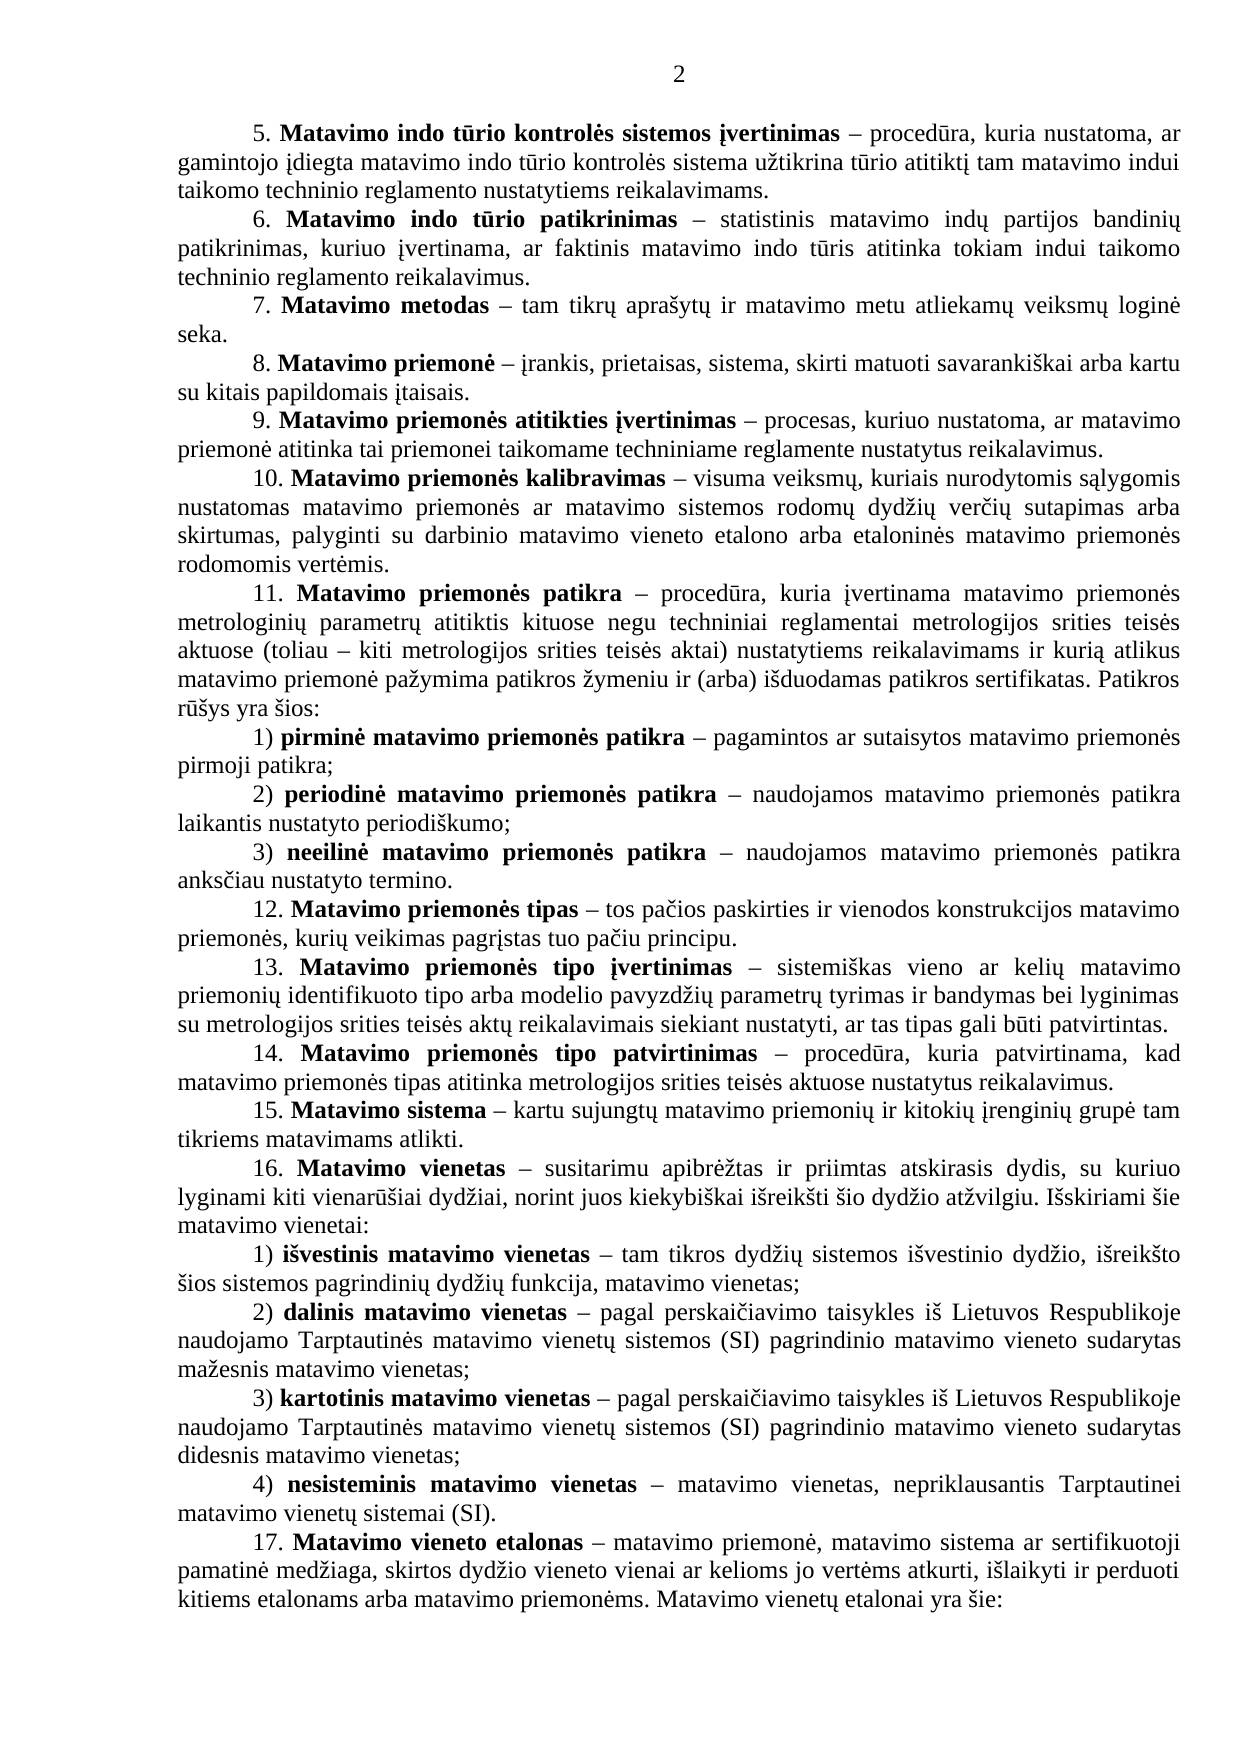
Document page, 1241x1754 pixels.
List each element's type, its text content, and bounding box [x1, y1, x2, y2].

text 6. Matavimo indo tūrio patikrinimas – statistinis matavimo indų partijos bandinių patikrinimas, kuriuo įvertinama, ar faktinis matavimo indo tūris atitinka tokiam indui taikomo techninio reglamento reikalavimus. [177, 204, 1181, 291]
text 12. Matavimo priemonės tipas – tos pačios paskirties ir vienodos konstrukcijos matavimo priemonės, kurių veikimas pagrįstas tuo pačiu principu. [177, 894, 1181, 952]
text 2) dalinis matavimo vienetas – pagal perskaičiavimo taisykles iš Lietuvos Respublikoje naudojamo Tarptautinės matavimo vienetų sistemos (SI) pagrindinio matavimo vieneto sudarytas mažesnis matavimo vienetas; [177, 1297, 1181, 1383]
text 1) išvestinis matavimo vienetas – tam tikros dydžių sistemos išvestinio dydžio, išreikšto šios sistemos pagrindinių dydžių funkcija, matavimo vienetas; [177, 1239, 1181, 1297]
text 3) kartotinis matavimo vienetas – pagal perskaičiavimo taisykles iš Lietuvos Respublikoje naudojamo Tarptautinės matavimo vienetų sistemos (SI) pagrindinio matavimo vieneto sudarytas didesnis matavimo vienetas; [177, 1383, 1181, 1469]
text 11. Matavimo priemonės patikra – procedūra, kuria įvertinama matavimo priemonės metrologinių parametrų atitiktis kituose negu techniniai reglamentai metrologijos srities teisės aktuose (toliau – kiti metrologijos srities teisės aktai) nustatytiems reikalavimams ir kurią atlikus matavimo priemonė pažymima patikros žymeniu ir (arba) išduodamas patikros sertifikatas. Patikros rūšys yra šios: [177, 578, 1181, 722]
text 16. Matavimo vienetas – susitarimu apibrėžtas ir priimtas atskirasis dydis, su kuriuo lyginami kiti vienarūšiai dydžiai, norint juos kiekybiškai išreikšti šio dydžio atžvilgiu. Išskiriami šie matavimo vienetai: [177, 1153, 1181, 1239]
text 1) pirminė matavimo priemonės patikra – pagamintos ar sutaisytos matavimo priemonės pirmoji patikra; [177, 722, 1181, 779]
text 2) periodinė matavimo priemonės patikra – naudojamos matavimo priemonės patikra laikantis nustatyto periodiškumo; [177, 779, 1181, 837]
text 4) nesisteminis matavimo vienetas – matavimo vienetas, nepriklausantis Tarptautinei matavimo vienetų sistemai (SI). [177, 1469, 1181, 1527]
text 9. Matavimo priemonės atitikties įvertinimas – procesas, kuriuo nustatoma, ar matavimo priemonė atitinka tai priemonei taikomame techniniame reglamente nustatytus reikalavimus. [177, 406, 1181, 463]
text 7. Matavimo metodas – tam tikrų aprašytų ir matavimo metu atliekamų veiksmų loginė seka. [177, 291, 1181, 348]
text 5. Matavimo indo tūrio kontrolės sistemos įvertinimas – procedūra, kuria nustatoma, ar gamintojo įdiegta matavimo indo tūrio kontrolės sistema užtikrina tūrio atitiktį tam matavimo indui taikomo techninio reglamento nustatytiems reikalavimams. [177, 118, 1181, 204]
text 14. Matavimo priemonės tipo patvirtinimas – procedūra, kuria patvirtinama, kad matavimo priemonės tipas atitinka metrologijos srities teisės aktuose nustatytus reikalavimus. [177, 1038, 1181, 1096]
text 13. Matavimo priemonės tipo įvertinimas – sistemiškas vieno ar kelių matavimo priemonių identifikuoto tipo arba modelio pavyzdžių parametrų tyrimas ir bandymas bei lyginimas su metrologijos srities teisės aktų reikalavimais siekiant nustatyti, ar tas tipas gali būti patvirtintas. [177, 952, 1181, 1038]
text 3) neeilinė matavimo priemonės patikra – naudojamos matavimo priemonės patikra anksčiau nustatyto termino. [177, 837, 1181, 894]
text 8. Matavimo priemonė – įrankis, prietaisas, sistema, skirti matuoti savarankiškai arba kartu su kitais papildomais įtaisais. [177, 348, 1181, 406]
text 17. Matavimo vieneto etalonas – matavimo priemonė, matavimo sistema ar sertifikuotoji pamatinė medžiaga, skirtos dydžio vieneto vienai ar kelioms jo vertėms atkurti, išlaikyti ir perduoti kitiems etalonams arba matavimo priemonėms. Matavimo vienetų etalonai yra šie: [177, 1527, 1181, 1613]
text 15. Matavimo sistema – kartu sujungtų matavimo priemonių ir kitokių įrenginių grupė tam tikriems matavimams atlikti. [177, 1096, 1181, 1153]
text 10. Matavimo priemonės kalibravimas – visuma veiksmų, kuriais nurodytomis sąlygomis nustatomas matavimo priemonės ar matavimo sistemos rodomų dydžių verčių sutapimas arba skirtumas, palyginti su darbinio matavimo vieneto etalono arba etaloninės matavimo priemonės rodomomis vertėmis. [177, 463, 1181, 578]
